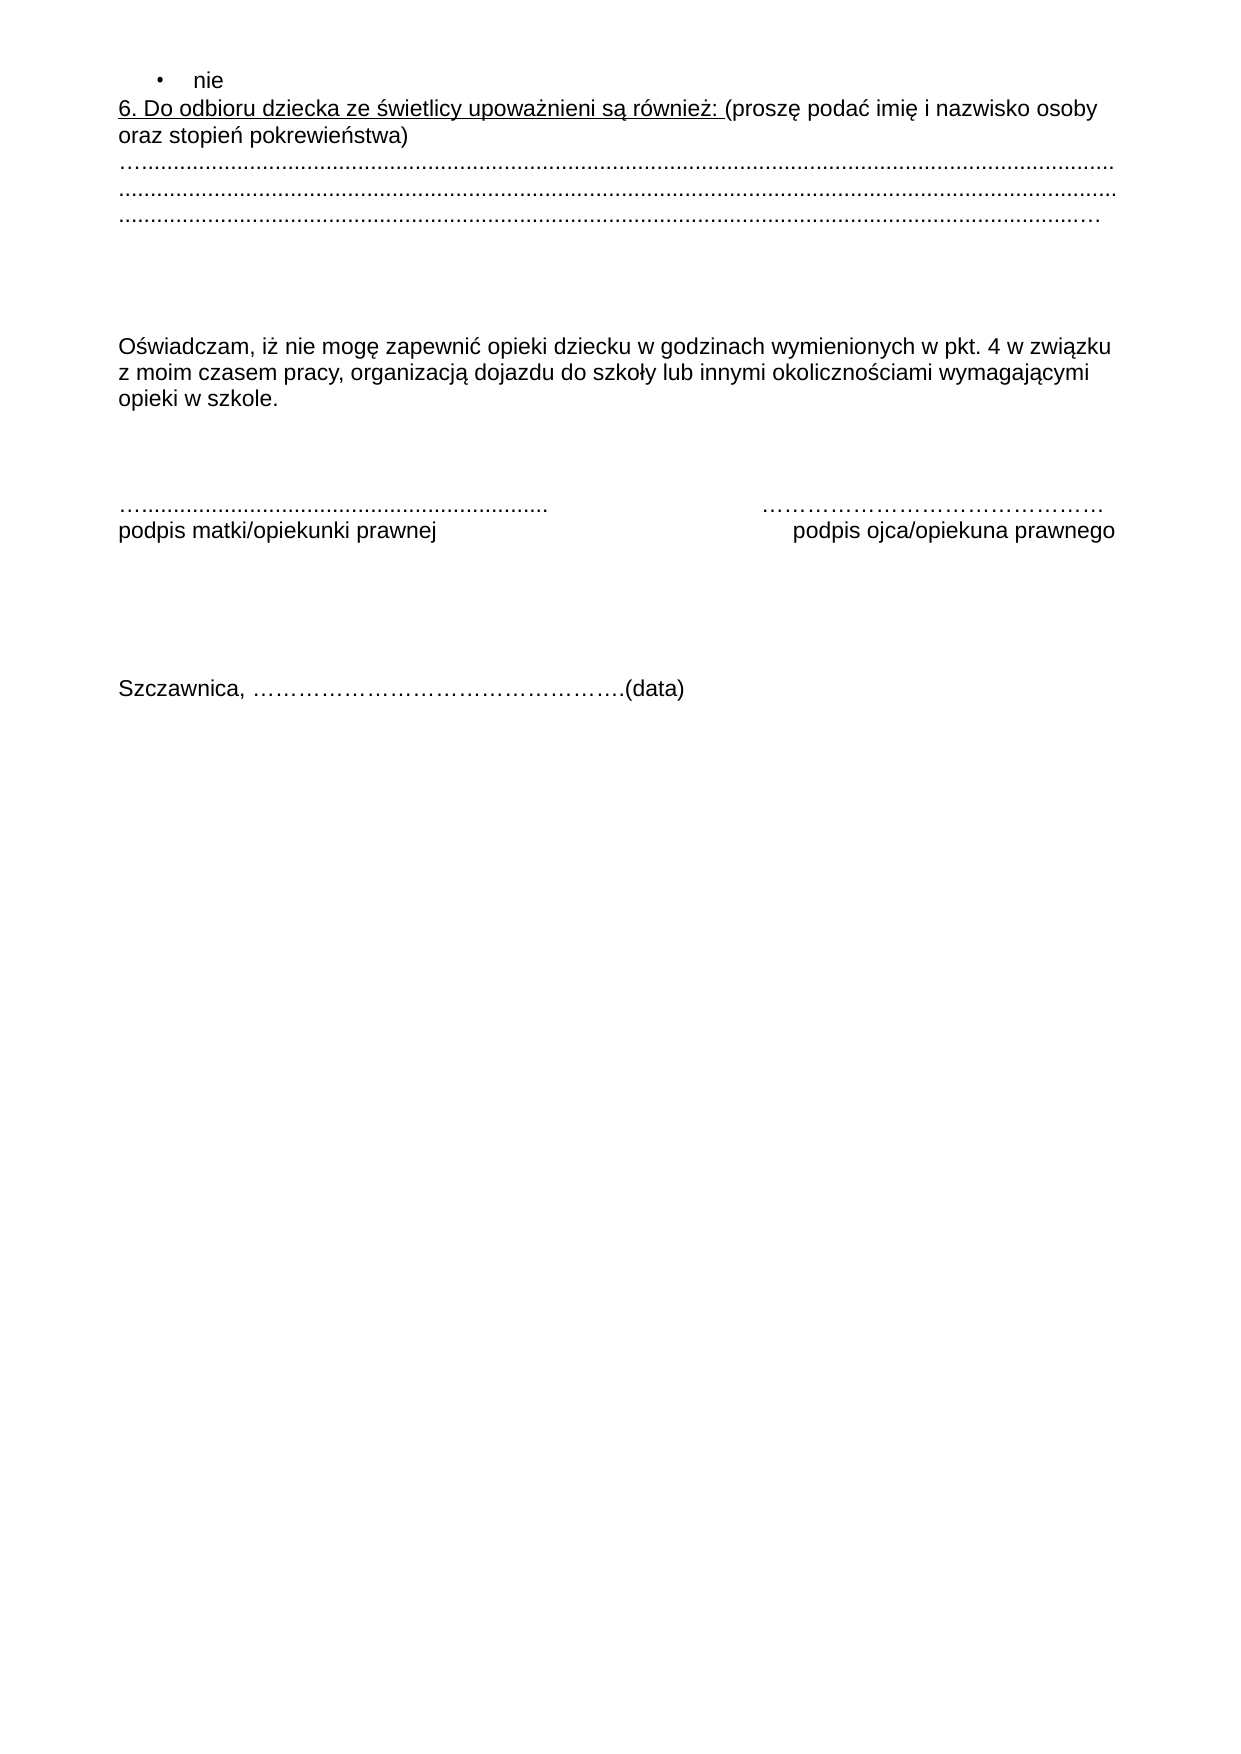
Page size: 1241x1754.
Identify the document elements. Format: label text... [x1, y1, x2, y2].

text Szczawnica, ………………………………………….(data) [118, 675, 1122, 702]
text 6. Do odbioru dziecka ze świetlicy upoważnieni są również: (proszę podać imię i nazwisko osoby oraz stopień pokrewieństwa) [118, 95, 1122, 148]
list nie [156, 64, 1122, 95]
text ….............................................................................................................................................................................................................................................................................................................................................................................................................................................................................… [118, 148, 1122, 227]
text podpis matki/opiekunki prawnej podpis ojca/opiekuna prawnego [118, 517, 1122, 543]
text …................................................................ ……………………………………… [118, 491, 1122, 517]
text Oświadczam, iż nie mogę zapewnić opieki dziecku w godzinach wymienionych w pkt. 4 w związku z moim czasem pracy, organizacją dojazdu do szkoły lub innymi okolicznościami wymagającymi opieki w szkole. [118, 333, 1122, 412]
